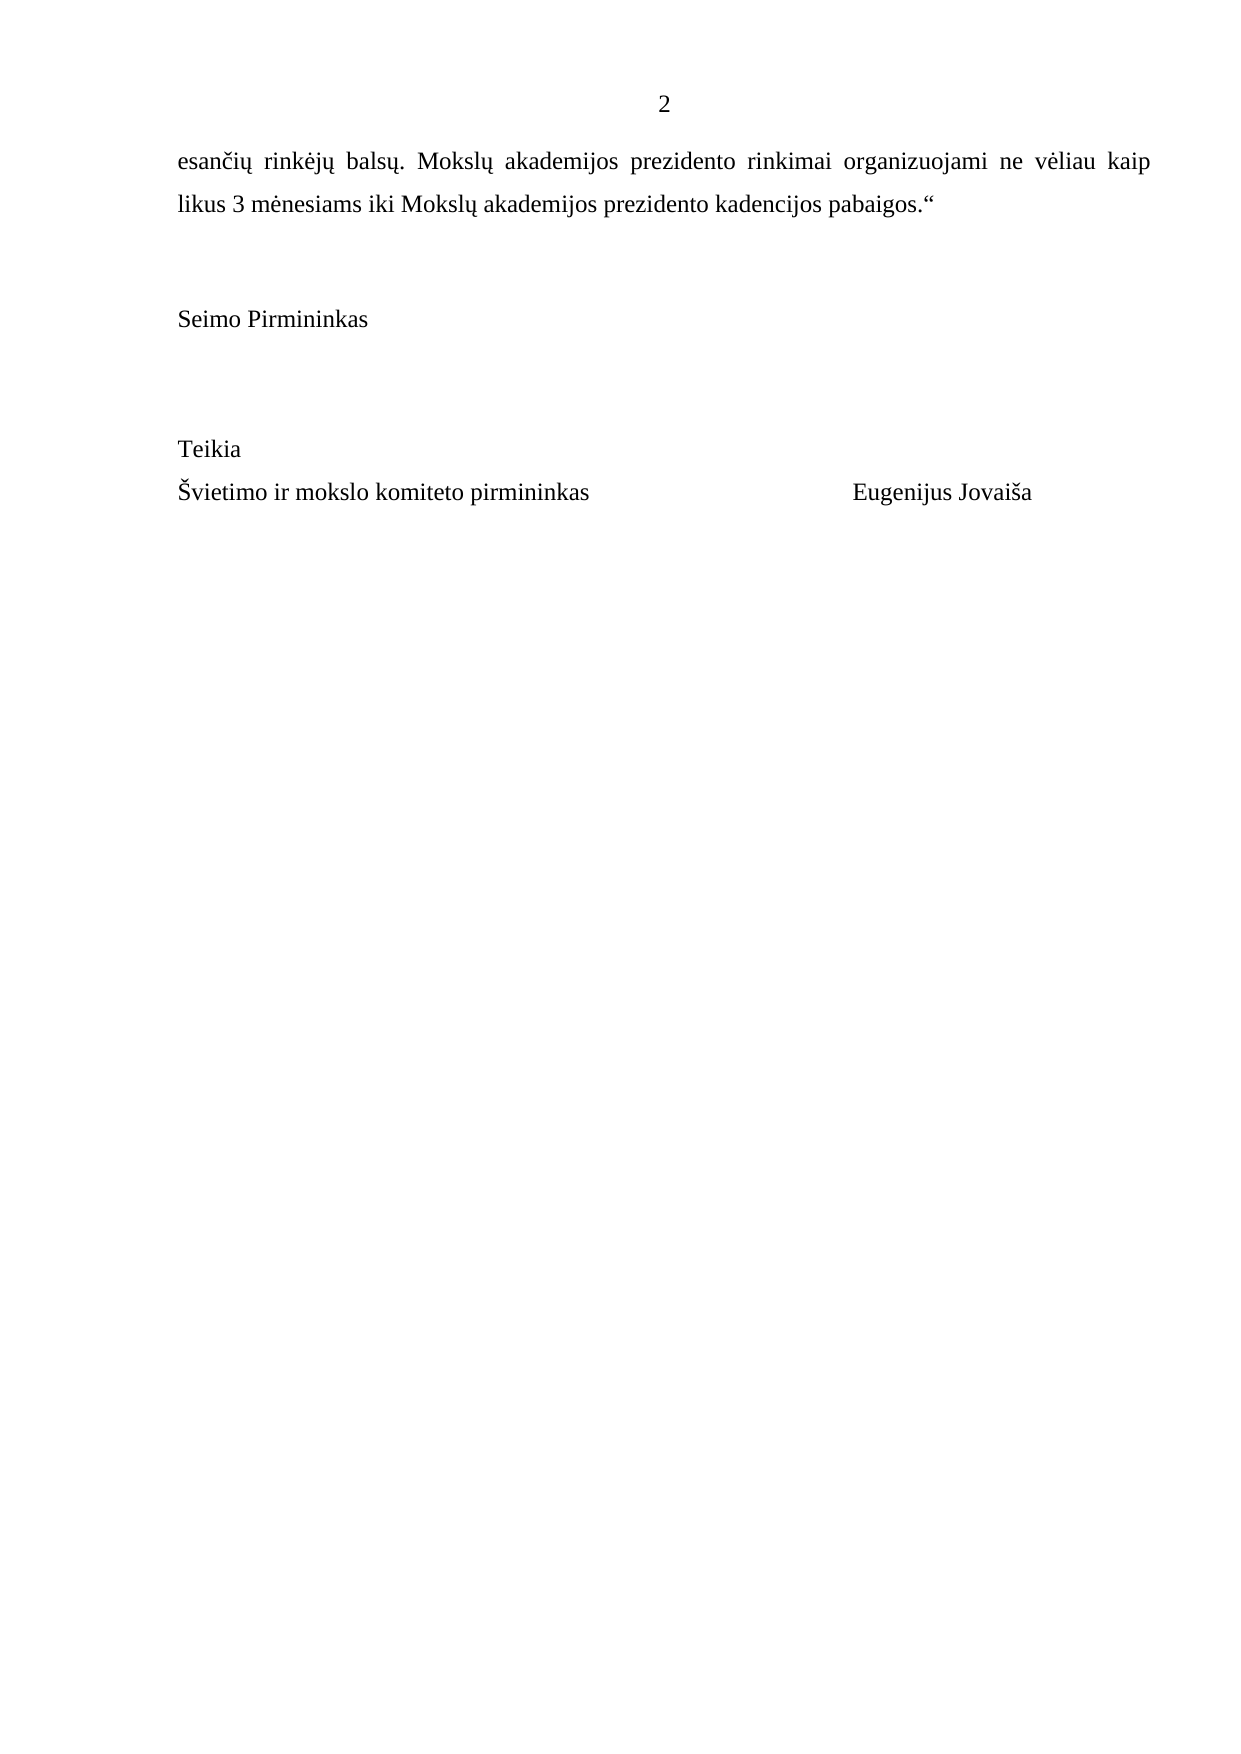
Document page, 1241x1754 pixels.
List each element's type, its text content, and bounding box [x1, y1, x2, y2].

text esančių rinkėjų balsų. Mokslų akademijos prezidento rinkimai organizuojami ne vėliau kaip likus 3 mėnesiams iki Mokslų akademijos prezidento kadencijos pabaigos.“ [177, 146, 1151, 218]
text Seimo Pirmininkas [177, 304, 1151, 333]
text Teikia [177, 434, 1151, 462]
text Švietimo ir mokslo komiteto pirmininkas Eugenijus Jovaiša [177, 477, 1151, 506]
